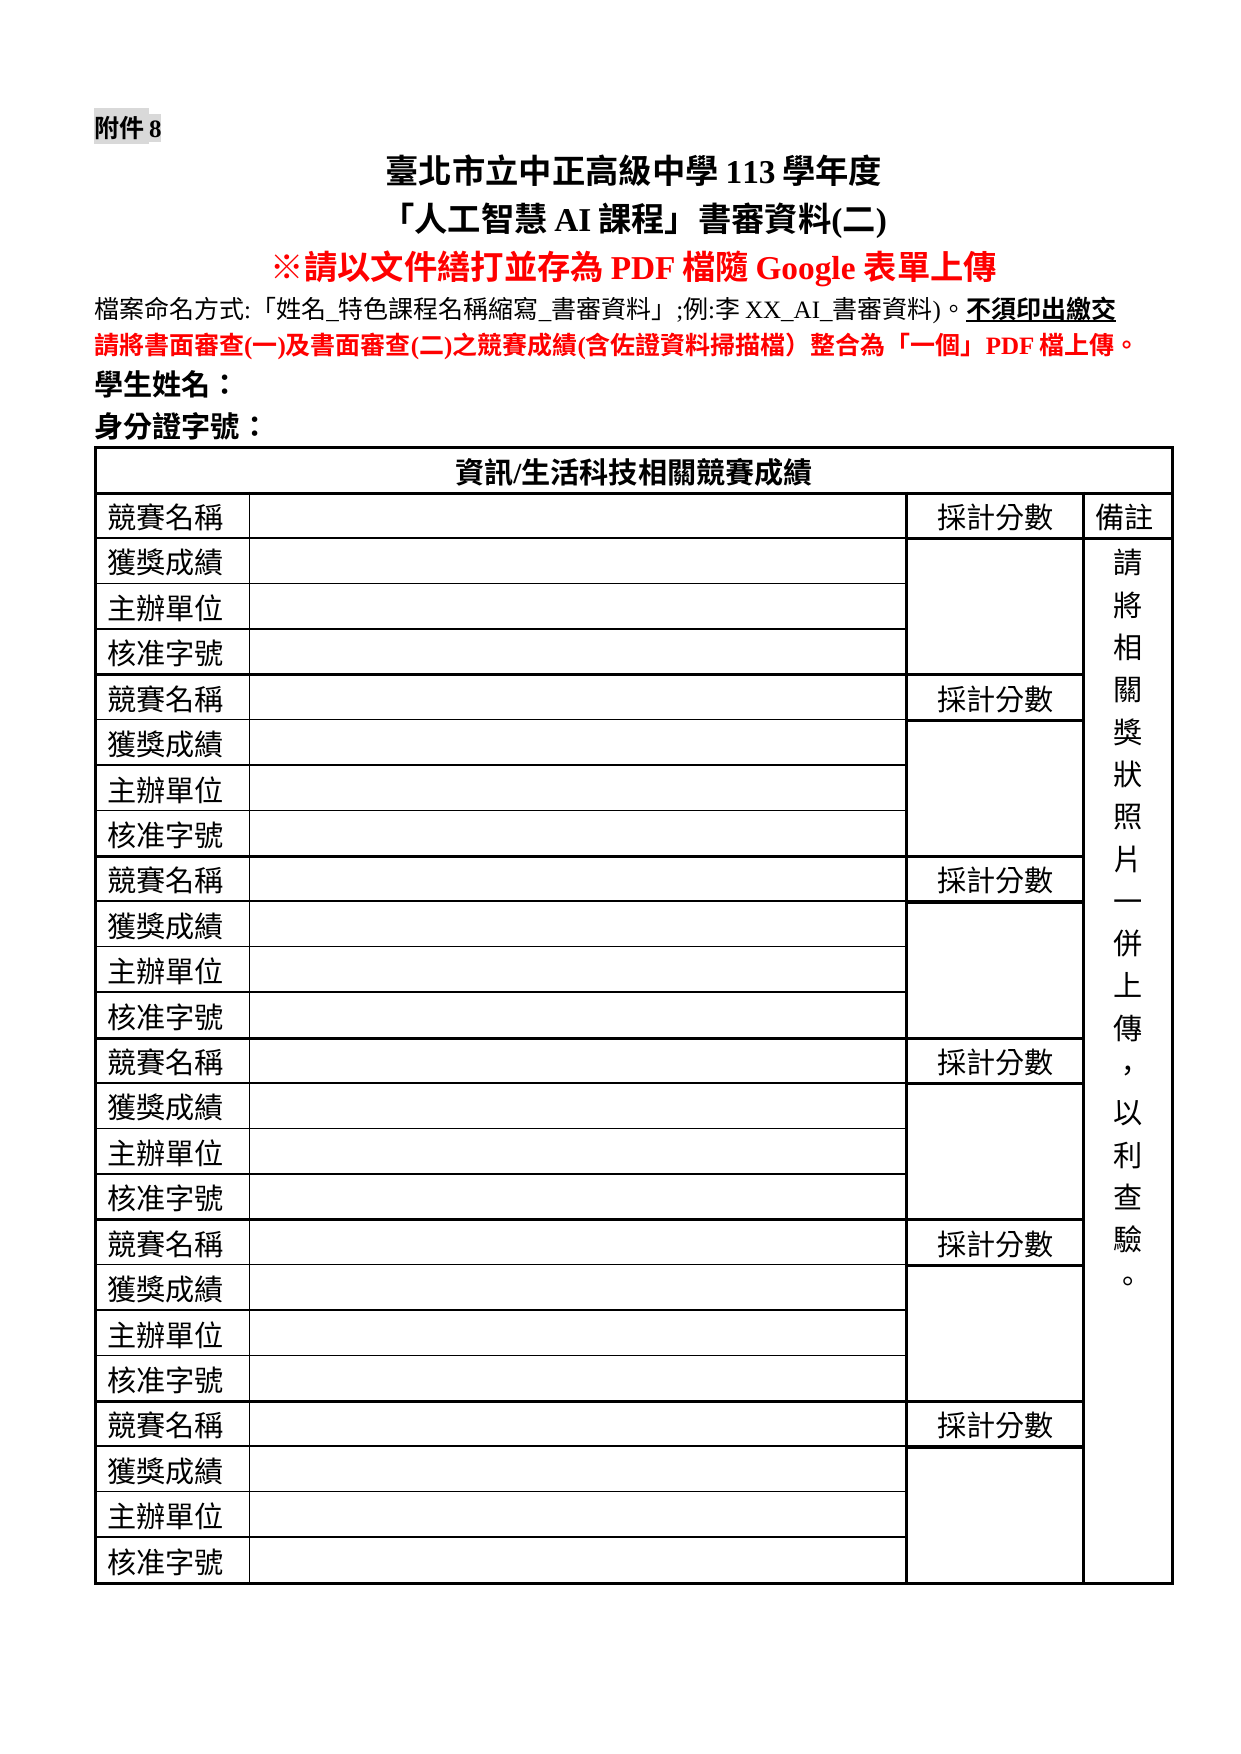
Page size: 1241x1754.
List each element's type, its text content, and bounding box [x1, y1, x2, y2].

table_cell 主辦單位 [97, 1311, 249, 1354]
table_cell 競賽名稱 [97, 1221, 249, 1264]
table_cell [250, 1492, 905, 1536]
table_cell 請 將 相 關 獎 狀 照 片 一 併 上 傳 ， 以 利 查 驗 。 [1085, 540, 1171, 1582]
table_cell 競賽名稱 [97, 676, 249, 719]
table_cell [250, 1403, 905, 1445]
table_cell 主辦單位 [97, 1129, 249, 1173]
table_cell 備註 [1085, 495, 1171, 537]
table_cell 競賽名稱 [97, 495, 249, 537]
table_cell [250, 676, 905, 719]
table_cell [250, 766, 905, 809]
table_cell [250, 1129, 905, 1173]
table_cell 主辦單位 [97, 584, 249, 628]
table_cell 採計分數 [908, 1403, 1082, 1445]
table_cell 核准字號 [97, 1356, 249, 1400]
table_cell 獲獎成績 [97, 1084, 249, 1127]
table_cell [250, 1538, 905, 1582]
table_cell 採計分數 [908, 495, 1082, 537]
table_cell [250, 1221, 905, 1264]
table_cell [908, 1449, 1082, 1582]
table_header 資訊/生活科技相關競賽成績 [97, 449, 1171, 492]
table_cell [250, 1084, 905, 1127]
table_cell 採計分數 [908, 858, 1082, 900]
table_cell [908, 904, 1082, 1037]
table_cell 核准字號 [97, 1538, 249, 1582]
table_cell 主辦單位 [97, 766, 249, 809]
text ※請以文件繕打並存為PDF檔隨Google 表單上傳 [94, 241, 1173, 289]
table_cell 核准字號 [97, 1175, 249, 1218]
text 學生姓名： [94, 362, 1173, 404]
table_cell 採計分數 [908, 676, 1082, 719]
text 臺北市立中正高級中學113學年度 [94, 144, 1173, 193]
table_cell 核准字號 [97, 630, 249, 673]
table_cell 核准字號 [97, 811, 249, 855]
table_cell [250, 584, 905, 628]
table_cell 核准字號 [97, 993, 249, 1037]
table_cell 競賽名稱 [97, 858, 249, 900]
table_cell [250, 495, 905, 537]
table_cell 競賽名稱 [97, 1403, 249, 1445]
table_cell [250, 539, 905, 582]
text 檔案命名方式:「姓名_特色課程名稱縮寫_書審資料」;例:李XX_AI_書審資料)。不須印出繳交 [94, 289, 1173, 325]
table_cell 採計分數 [908, 1040, 1082, 1082]
table_cell 獲獎成績 [97, 1265, 249, 1309]
table_cell [250, 1040, 905, 1082]
table_cell [250, 1175, 905, 1218]
table_cell 主辦單位 [97, 947, 249, 991]
table_cell [250, 1356, 905, 1400]
table_cell [908, 1085, 1082, 1218]
table_cell 獲獎成績 [97, 1447, 249, 1491]
table_cell [250, 720, 905, 764]
table_cell [250, 993, 905, 1037]
table_cell [250, 811, 905, 855]
table_cell 主辦單位 [97, 1492, 249, 1536]
table_cell [908, 540, 1082, 673]
text 請將書面審查(一)及書面審查(二)之競賽成績(含佐證資料掃描檔）整合為「一個」PDF檔上傳。 [94, 325, 1173, 362]
table_cell [908, 1267, 1082, 1400]
table_cell [250, 630, 905, 673]
text 「人工智慧AI課程」書審資料(二) [94, 193, 1173, 241]
table_cell 獲獎成績 [97, 720, 249, 764]
table_cell 採計分數 [908, 1221, 1082, 1264]
table_cell [250, 947, 905, 991]
text 身分證字號： [94, 404, 1173, 446]
table_cell [250, 858, 905, 900]
table_cell [908, 722, 1082, 855]
table_cell [250, 902, 905, 946]
table_cell 競賽名稱 [97, 1040, 249, 1082]
table_cell 獲獎成績 [97, 902, 249, 946]
text 附件8 [94, 108, 1173, 144]
table_cell [250, 1265, 905, 1309]
table_cell 獲獎成績 [97, 539, 249, 582]
table_cell [250, 1447, 905, 1491]
table_cell [250, 1311, 905, 1354]
